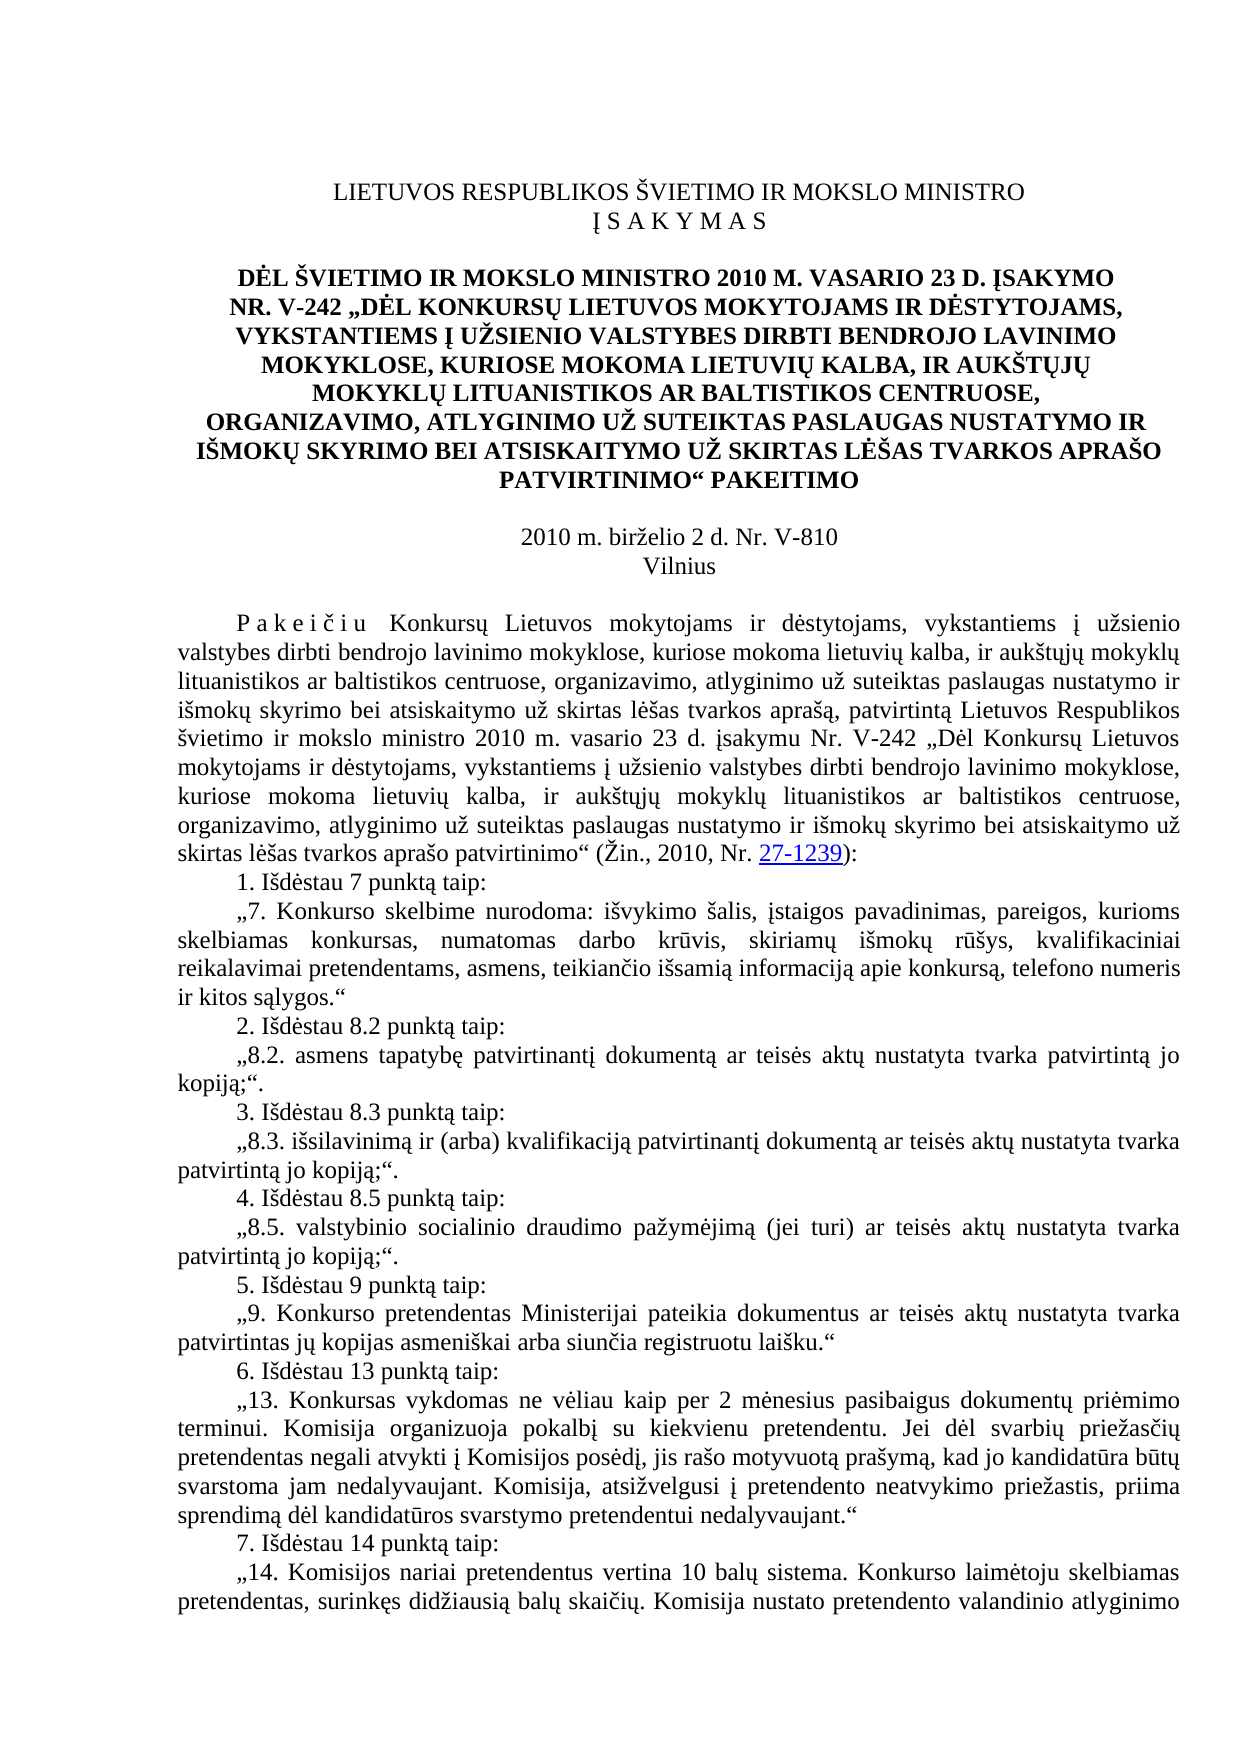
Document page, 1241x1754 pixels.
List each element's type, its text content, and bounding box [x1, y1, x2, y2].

text ORGANIZAVIMO, ATLYGINIMO UŽ SUTEIKTAS PASLAUGAS NUSTATYMO IR [177, 407, 1181, 436]
text LIETUVOS RESPUBLIKOS ŠVIETIMO IR MOKSLO MINISTRO [177, 177, 1181, 206]
text „8.3. išsilavinimą ir (arba) kvalifikaciją patvirtinantį dokumentą ar teisės aktų nustatyta tvarka patvirtintą jo kopiją;“. [177, 1126, 1181, 1183]
text VYKSTANTIEMS Į UŽSIENIO VALSTYBES DIRBTI BENDROJO LAVINIMO [177, 321, 1181, 350]
text „8.5. valstybinio socialinio draudimo pažymėjimą (jei turi) ar teisės aktų nustatyta tvarka patvirtintą jo kopiją;“. [177, 1212, 1181, 1270]
text DĖL ŠVIETIMO IR MOKSLO MINISTRO 2010 M. VASARIO 23 D. ĮSAKYMO [177, 263, 1181, 292]
text 2. Išdėstau 8.2 punktą taip: [177, 1011, 1181, 1040]
text 5. Išdėstau 9 punktą taip: [177, 1270, 1181, 1298]
text „7. Konkurso skelbime nurodoma: išvykimo šalis, įstaigos pavadinimas, pareigos, kurioms skelbiamas konkursas, numatomas darbo krūvis, skiriamų išmokų rūšys, kvalifikaciniai reikalavimai pretendentams, asmens, teikiančio išsamią informaciją apie konkursą, telefono numeris ir kitos sąlygos.“ [177, 896, 1181, 1011]
text „13. Konkursas vykdomas ne vėliau kaip per 2 mėnesius pasibaigus dokumentų priėmimo terminui. Komisija organizuoja pokalbį su kiekvienu pretendentu. Jei dėl svarbių priežasčių pretendentas negali atvykti į Komisijos posėdį, jis rašo motyvuotą prašymą, kad jo kandidatūra būtų svarstoma jam nedalyvaujant. Komisija, atsižvelgusi į pretendento neatvykimo priežastis, priima sprendimą dėl kandidatūros svarstymo pretendentui nedalyvaujant.“ [177, 1385, 1181, 1528]
text 3. Išdėstau 8.3 punktą taip: [177, 1097, 1181, 1126]
text 1. Išdėstau 7 punktą taip: [177, 867, 1181, 896]
text „8.2. asmens tapatybę patvirtinantį dokumentą ar teisės aktų nustatyta tvarka patvirtintą jo kopiją;“. [177, 1040, 1181, 1097]
text Vilnius [177, 551, 1181, 580]
text MOKYKLŲ LITUANISTIKOS AR BALTISTIKOS CENTRUOSE, [177, 378, 1181, 407]
text „14. Komisijos nariai pretendentus vertina 10 balų sistema. Konkurso laimėtoju skelbiamas pretendentas, surinkęs didžiausią balų skaičių. Komisija nustato pretendento valandinio atlyginimo [177, 1557, 1181, 1615]
text 2010 m. birželio 2 d. Nr. V-810 [177, 522, 1181, 551]
text IŠMOKŲ SKYRIMO BEI ATSISKAITYMO UŽ SKIRTAS LĖŠAS TVARKOS APRAŠO PATVIRTINIMO“ PAKEITIMO [177, 436, 1181, 493]
text „9. Konkurso pretendentas Ministerijai pateikia dokumentus ar teisės aktų nustatyta tvarka patvirtintas jų kopijas asmeniškai arba siunčia registruotu laišku.“ [177, 1298, 1181, 1356]
text MOKYKLOSE, KURIOSE MOKOMA LIETUVIŲ KALBA, IR AUKŠTŲJŲ [177, 350, 1181, 378]
text ĮSAKYMAS [177, 206, 1181, 235]
text Nr. V-242 „DĖL KONKURSŲ LIETUVOS MOKYTOJAMS IR DĖSTYTOJAMS, [177, 292, 1181, 321]
text 7. Išdėstau 14 punktą taip: [177, 1528, 1181, 1557]
text 4. Išdėstau 8.5 punktą taip: [177, 1183, 1181, 1212]
text 6. Išdėstau 13 punktą taip: [177, 1356, 1181, 1385]
text Pakeičiu Konkursų Lietuvos mokytojams ir dėstytojams, vykstantiems į užsienio valstybes dirbti bendrojo lavinimo mokyklose, kuriose mokoma lietuvių kalba, ir aukštųjų mokyklų lituanistikos ar baltistikos centruose, organizavimo, atlyginimo už suteiktas paslaugas nustatymo ir išmokų skyrimo bei atsiskaitymo už skirtas lėšas tvarkos aprašą, patvirtintą Lietuvos Respublikos švietimo ir mokslo ministro 2010 m. vasario 23 d. įsakymu Nr. V-242 „Dėl Konkursų Lietuvos mokytojams ir dėstytojams, vykstantiems į užsienio valstybes dirbti bendrojo lavinimo mokyklose, kuriose mokoma lietuvių kalba, ir aukštųjų mokyklų lituanistikos ar baltistikos centruose, organizavimo, atlyginimo už suteiktas paslaugas nustatymo ir išmokų skyrimo bei atsiskaitymo už skirtas lėšas tvarkos aprašo patvirtinimo“ (Žin., 2010, Nr. 27-1239): [177, 608, 1181, 867]
